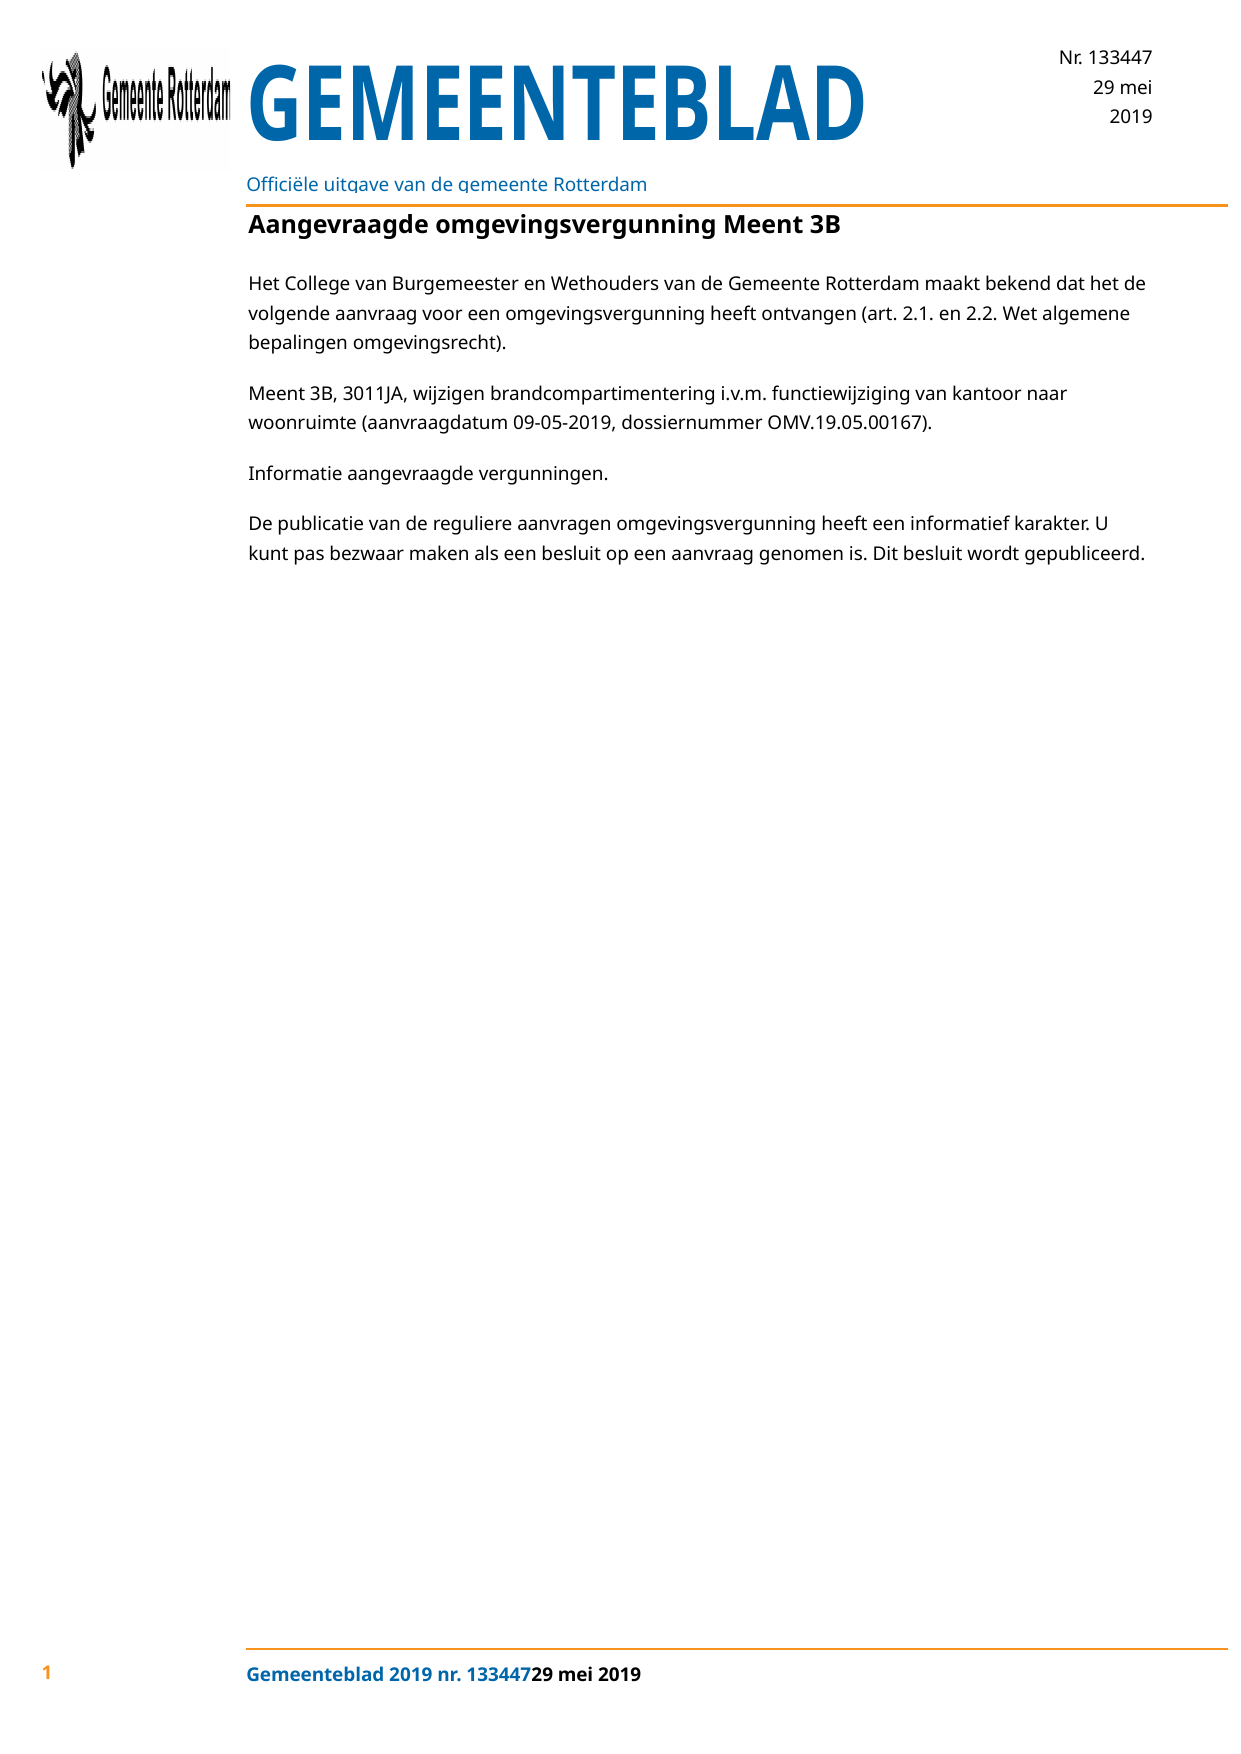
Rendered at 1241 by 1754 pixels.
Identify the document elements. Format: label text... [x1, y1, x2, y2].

text Informatie aangevraagde vergunningen. [248, 460, 1152, 486]
text Meent 3B, 3011JA, wijzigen brandcompartimentering i.v.m. functiewijziging van kantoor naar woonruimte (aanvraagdatum 09-05-2019, dossiernummer OMV.19.05.00167). [248, 380, 1152, 435]
text Het College van Burgemeester en Wethouders van de Gemeente Rotterdam maakt bekend dat het de volgende aanvraag voor een omgevingsvergunning heeft ontvangen (art. 2.1. en 2.2. Wet algemene bepalingen omgevingsrecht). [248, 270, 1152, 355]
text De publicatie van de reguliere aanvragen omgevingsvergunning heeft een informatief karakter. U kunt pas bezwaar maken als een besluit op een aanvraag genomen is. Dit besluit wordt gepubliceerd. [248, 510, 1152, 566]
picture [41, 47, 231, 172]
text Aangevraagde omgevingsvergunning Meent 3B [248, 207, 1152, 241]
